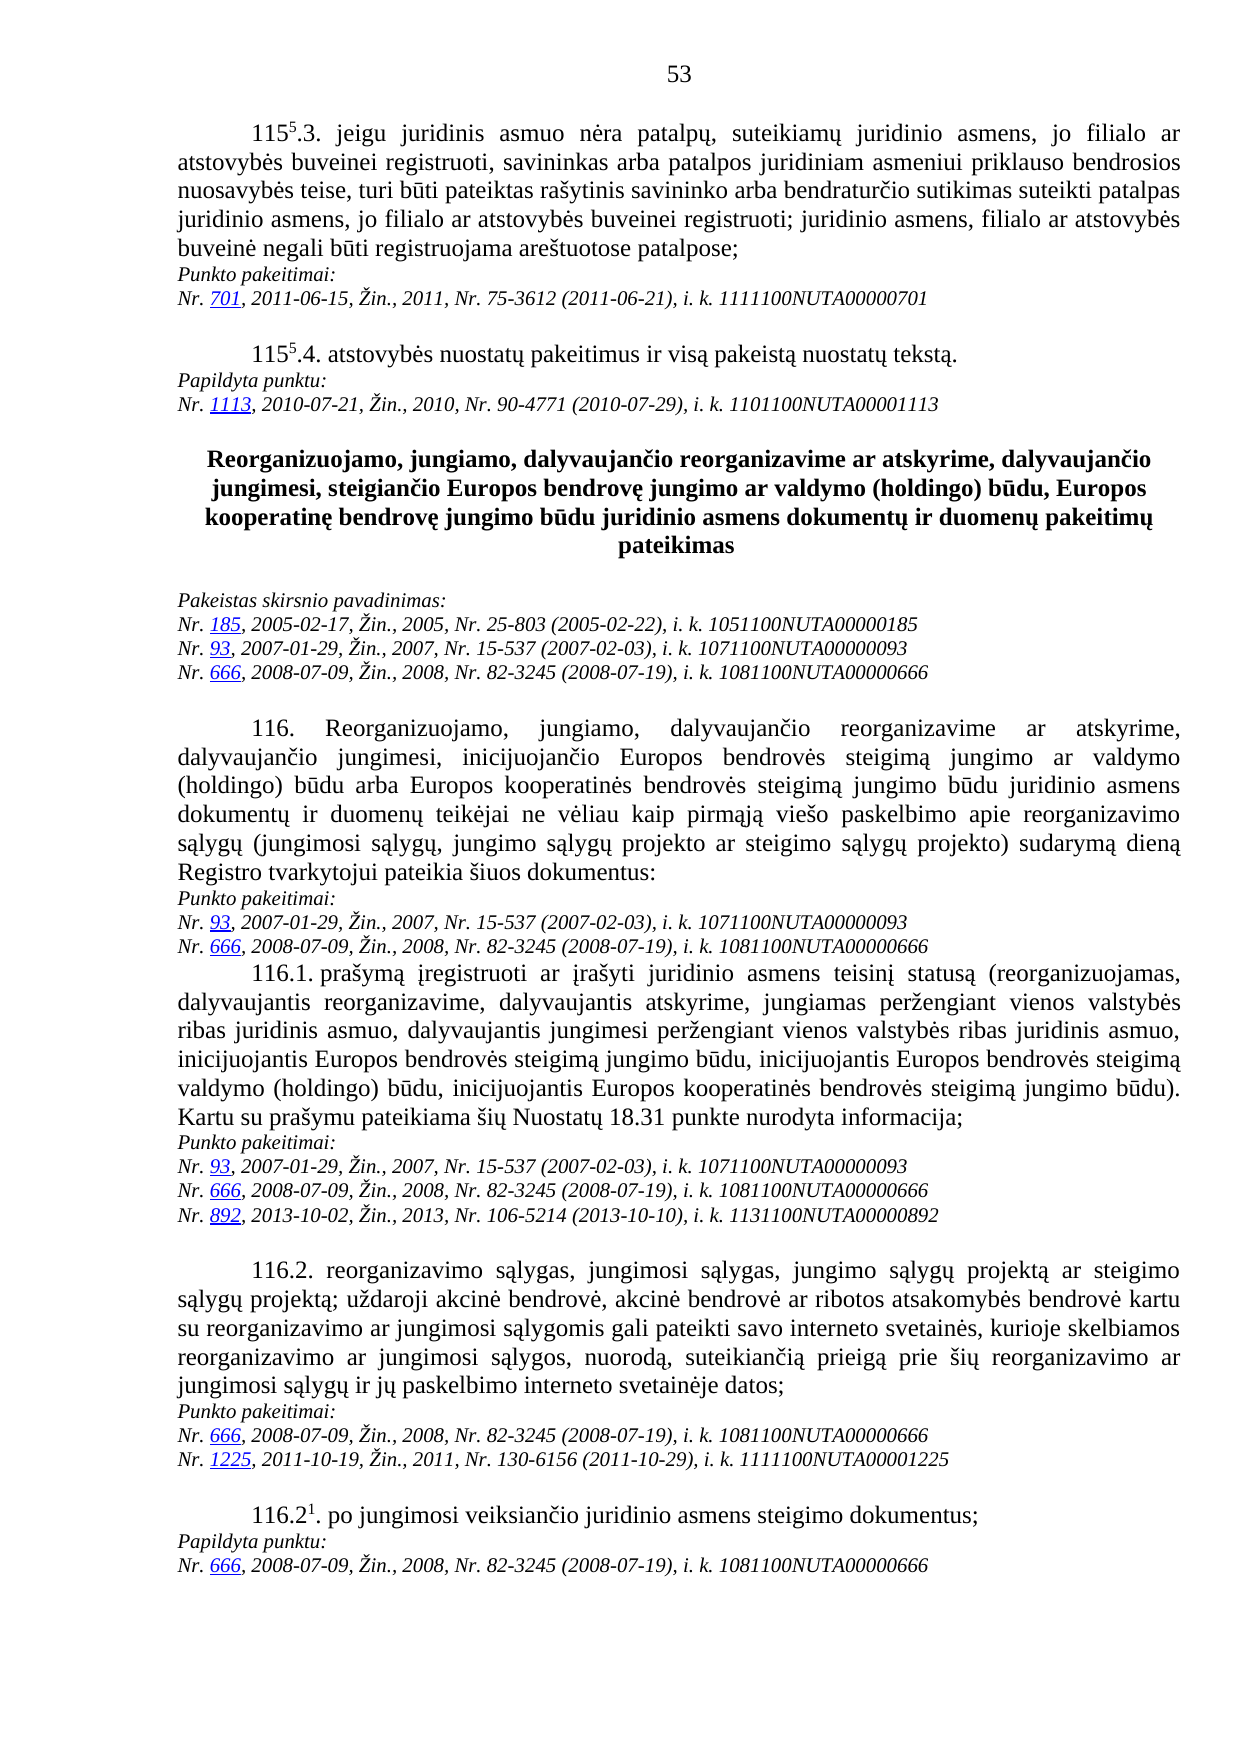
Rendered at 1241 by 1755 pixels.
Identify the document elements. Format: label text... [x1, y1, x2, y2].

text 1155.4. atstovybės nuostatų pakeitimus ir visą pakeistą nuostatų tekstą. [177, 339, 1181, 367]
text Papildyta punktu: [177, 1529, 1181, 1553]
text Nr. 666, 2008-07-09, Žin., 2008, Nr. 82-3245 (2008-07-19), i. k. 1081100NUTA00000666 [177, 934, 1181, 958]
text Papildyta punktu: [177, 367, 1181, 392]
text 116.21. po jungimosi veiksiančio juridinio asmens steigimo dokumentus; [177, 1500, 1181, 1529]
text Nr. 93, 2007-01-29, Žin., 2007, Nr. 15-537 (2007-02-03), i. k. 1071100NUTA00000093 [177, 910, 1181, 934]
text 116.1. prašymą įregistruoti ar įrašyti juridinio asmens teisinį statusą (reorganizuojamas, dalyvaujantis reorganizavime, dalyvaujantis atskyrime, jungiamas peržengiant vienos valstybės ribas juridinis asmuo, dalyvaujantis jungimesi peržengiant vienos valstybės ribas juridinis asmuo, inicijuojantis Europos bendrovės steigimą jungimo būdu, inicijuojantis Europos bendrovės steigimą valdymo (holdingo) būdu, inicijuojantis Europos kooperatinės bendrovės steigimą jungimo būdu). Kartu su prašymu pateikiama šių Nuostatų 18.31 punkte nurodyta informacija; [177, 958, 1181, 1130]
text Punkto pakeitimai: [177, 1130, 1181, 1154]
text Nr. 93, 2007-01-29, Žin., 2007, Nr. 15-537 (2007-02-03), i. k. 1071100NUTA00000093 [177, 1154, 1181, 1178]
text Nr. 892, 2013-10-02, Žin., 2013, Nr. 106-5214 (2013-10-10), i. k. 1131100NUTA00000892 [177, 1202, 1181, 1227]
text Punkto pakeitimai: [177, 1399, 1181, 1423]
text Nr. 666, 2008-07-09, Žin., 2008, Nr. 82-3245 (2008-07-19), i. k. 1081100NUTA00000666 [177, 1178, 1181, 1202]
text Nr. 666, 2008-07-09, Žin., 2008, Nr. 82-3245 (2008-07-19), i. k. 1081100NUTA00000666 [177, 660, 1181, 684]
text Pakeistas skirsnio pavadinimas: [177, 588, 1181, 612]
text 1155.3. jeigu juridinis asmuo nėra patalpų, suteikiamų juridinio asmens, jo filialo ar atstovybės buveinei registruoti, savininkas arba patalpos juridiniam asmeniui priklauso bendrosios nuosavybės teise, turi būti pateiktas rašytinis savininko arba bendraturčio sutikimas suteikti patalpas juridinio asmens, jo filialo ar atstovybės buveinei registruoti; juridinio asmens, filialo ar atstovybės buveinė negali būti registruojama areštuotose patalpose; [177, 118, 1181, 262]
text Nr. 666, 2008-07-09, Žin., 2008, Nr. 82-3245 (2008-07-19), i. k. 1081100NUTA00000666 [177, 1423, 1181, 1447]
text Nr. 185, 2005-02-17, Žin., 2005, Nr. 25-803 (2005-02-22), i. k. 1051100NUTA00000185 [177, 612, 1181, 636]
text Nr. 1113, 2010-07-21, Žin., 2010, Nr. 90-4771 (2010-07-29), i. k. 1101100NUTA00001113 [177, 392, 1181, 416]
text Reorganizuojamo, jungiamo, dalyvaujančio reorganizavime ar atskyrime, dalyvaujančio jungimesi, steigiančio Europos bendrovę jungimo ar valdymo (holdingo) būdu, Europos kooperatinę bendrovę jungimo būdu juridinio asmens dokumentų ir duomenų pakeitimų pateikimas [177, 444, 1181, 559]
text Nr. 93, 2007-01-29, Žin., 2007, Nr. 15-537 (2007-02-03), i. k. 1071100NUTA00000093 [177, 636, 1181, 660]
text Nr. 701, 2011-06-15, Žin., 2011, Nr. 75-3612 (2011-06-21), i. k. 1111100NUTA00000701 [177, 286, 1181, 310]
text Nr. 1225, 2011-10-19, Žin., 2011, Nr. 130-6156 (2011-10-29), i. k. 1111100NUTA00001225 [177, 1447, 1181, 1471]
text Punkto pakeitimai: [177, 262, 1181, 286]
text 116. Reorganizuojamo, jungiamo, dalyvaujančio reorganizavime ar atskyrime, dalyvaujančio jungimesi, inicijuojančio Europos bendrovės steigimą jungimo ar valdymo (holdingo) būdu arba Europos kooperatinės bendrovės steigimą jungimo būdu juridinio asmens dokumentų ir duomenų teikėjai ne vėliau kaip pirmąją viešo paskelbimo apie reorganizavimo sąlygų (jungimosi sąlygų, jungimo sąlygų projekto ar steigimo sąlygų projekto) sudarymą dieną Registro tvarkytojui pateikia šiuos dokumentus: [177, 713, 1181, 886]
text 116.2. reorganizavimo sąlygas, jungimosi sąlygas, jungimo sąlygų projektą ar steigimo sąlygų projektą; uždaroji akcinė bendrovė, akcinė bendrovė ar ribotos atsakomybės bendrovė kartu su reorganizavimo ar jungimosi sąlygomis gali pateikti savo interneto svetainės, kurioje skelbiamos reorganizavimo ar jungimosi sąlygos, nuorodą, suteikiančią prieigą prie šių reorganizavimo ar jungimosi sąlygų ir jų paskelbimo interneto svetainėje datos; [177, 1255, 1181, 1399]
text Nr. 666, 2008-07-09, Žin., 2008, Nr. 82-3245 (2008-07-19), i. k. 1081100NUTA00000666 [177, 1553, 1181, 1577]
text Punkto pakeitimai: [177, 886, 1181, 910]
